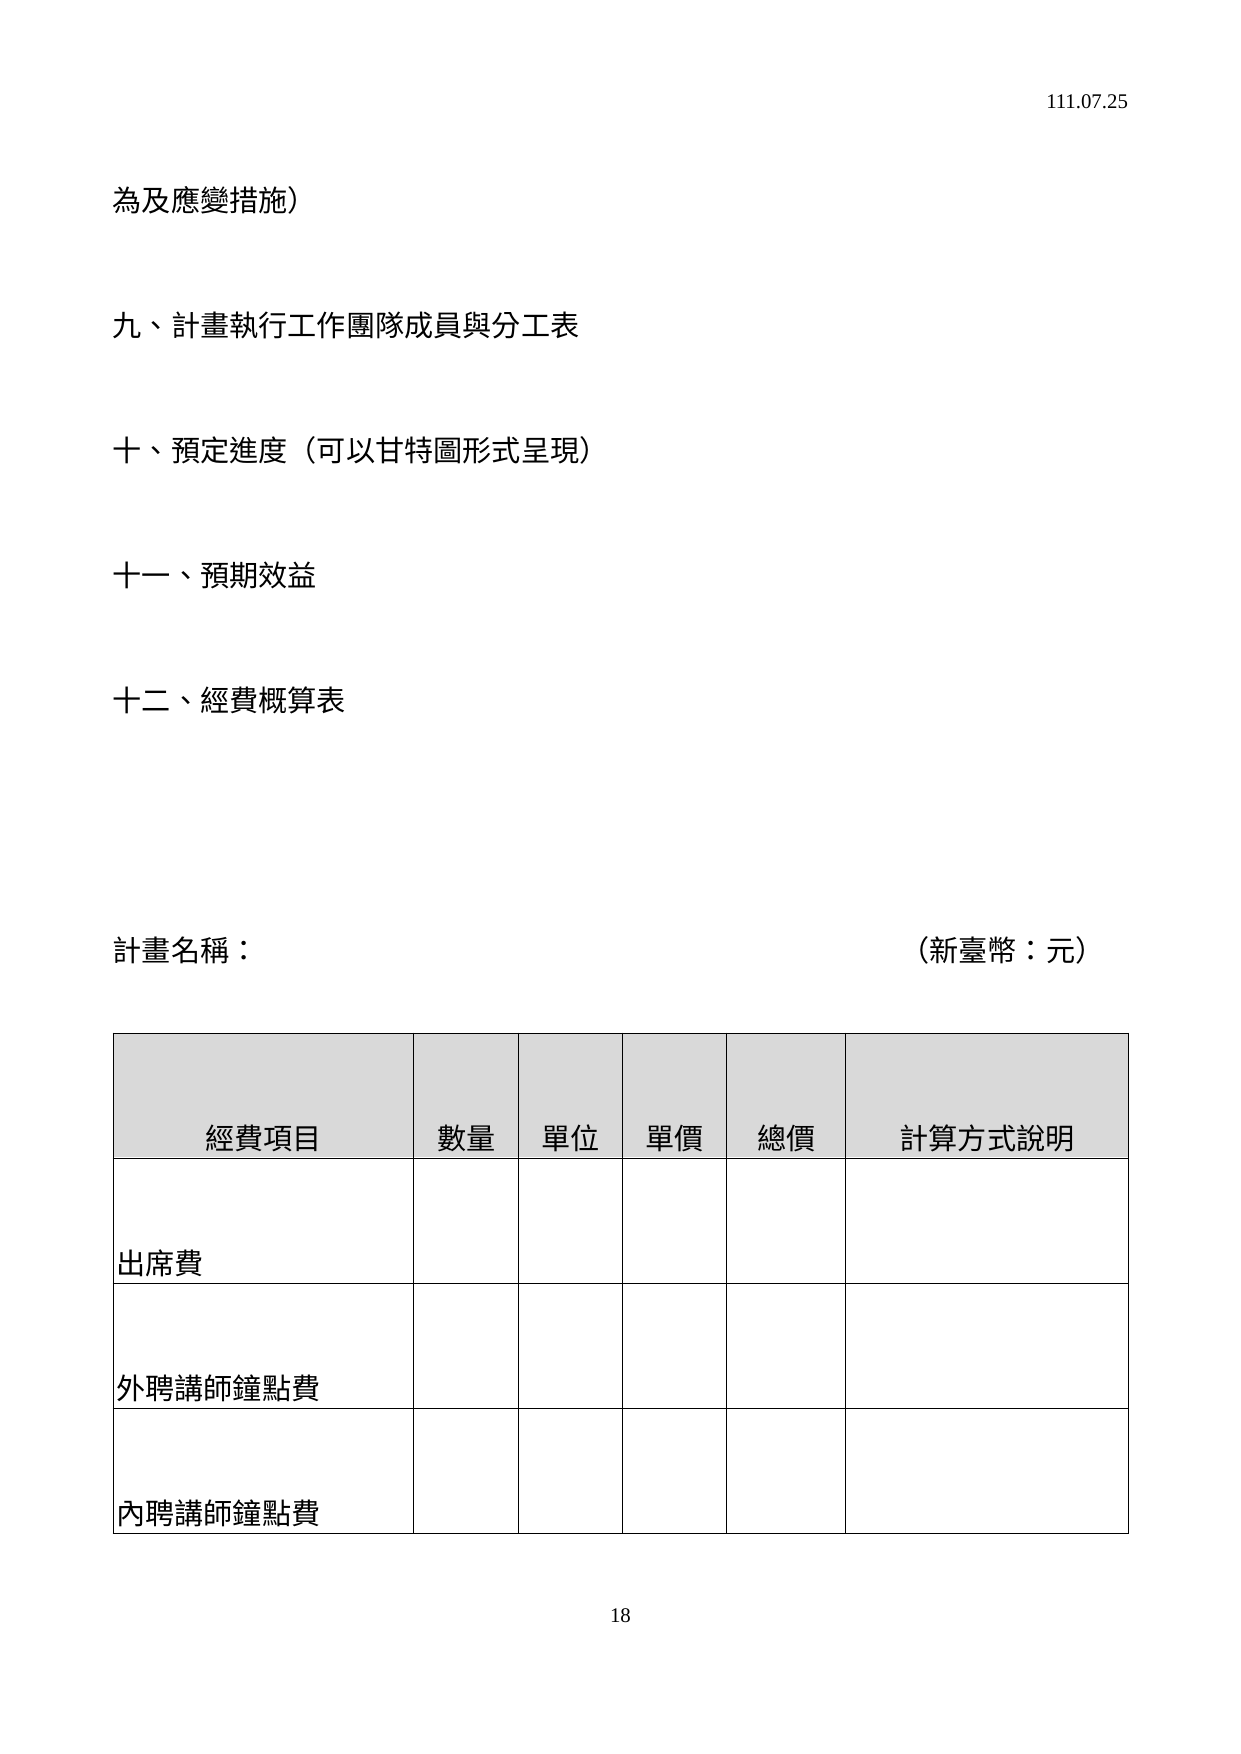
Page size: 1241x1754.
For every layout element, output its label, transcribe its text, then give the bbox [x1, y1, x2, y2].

table_header 經費項目 [114, 1034, 413, 1157]
table_header 單位 [519, 1034, 622, 1157]
table_cell [414, 1159, 518, 1282]
table_cell 內聘講師鐘點費 [114, 1409, 413, 1532]
table_cell [623, 1159, 726, 1282]
table_cell [623, 1409, 726, 1532]
table_cell [623, 1284, 726, 1407]
table_cell [846, 1284, 1128, 1407]
table_cell [414, 1284, 518, 1407]
table_header 計算方式說明 [846, 1034, 1128, 1157]
text 十、預定進度（可以甘特圖形式呈現） [112, 407, 1128, 470]
table_cell [519, 1409, 622, 1532]
text 十一、預期效益 [112, 532, 1128, 595]
table_header 單價 [623, 1034, 726, 1157]
table_cell [846, 1159, 1128, 1282]
table_cell [727, 1409, 845, 1532]
table_cell [727, 1284, 845, 1407]
table_cell 出席費 [114, 1159, 413, 1282]
text 九、計畫執行工作團隊成員與分工表 [112, 282, 1128, 345]
table_cell [727, 1159, 845, 1282]
text 為及應變措施） [112, 157, 1128, 220]
table_cell [519, 1284, 622, 1407]
text 十二、經費概算表 [112, 657, 1128, 720]
text 計畫名稱： （新臺幣：元） [112, 907, 1128, 970]
table_header 總價 [727, 1034, 845, 1157]
table_cell [846, 1409, 1128, 1532]
table_cell [414, 1409, 518, 1532]
table_header 數量 [414, 1034, 518, 1157]
table_cell 外聘講師鐘點費 [114, 1284, 413, 1407]
table_cell [519, 1159, 622, 1282]
